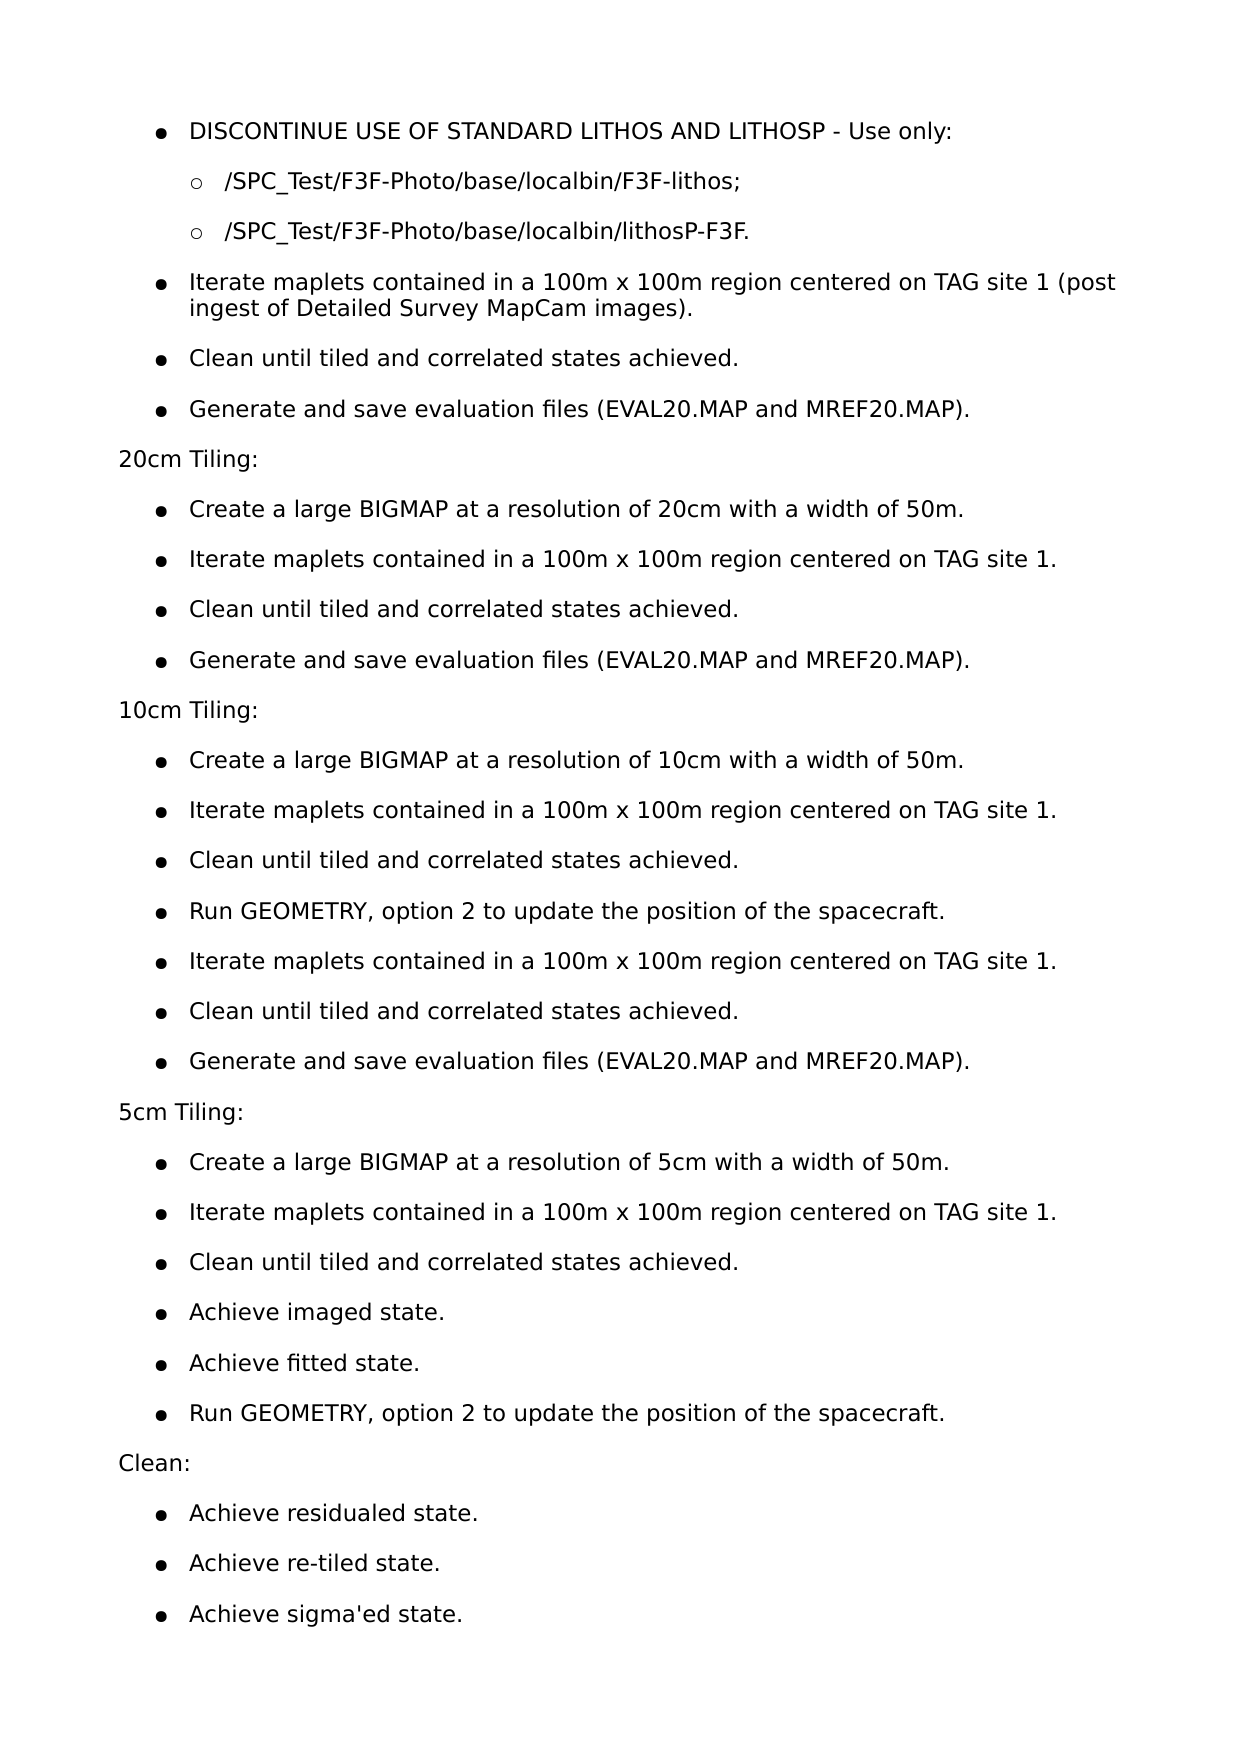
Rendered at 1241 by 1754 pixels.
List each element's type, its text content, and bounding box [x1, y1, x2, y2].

list Generate and save evaluation files (EVAL20.MAP and MREF20.MAP). [153, 647, 1122, 673]
list Clean until tiled and correlated states achieved. [153, 848, 1122, 874]
text 20cm Tiling: [118, 446, 1122, 473]
text Clean: [118, 1450, 1122, 1477]
text 10cm Tiling: [118, 697, 1122, 724]
list Iterate maplets contained in a 100m x 100m region centered on TAG site 1. [153, 797, 1122, 824]
list DISCONTINUE USE OF STANDARD LITHOS AND LITHOSP - Use only: [153, 118, 1122, 145]
list Run GEOMETRY, option 2 to update the position of the spacecraft. [153, 898, 1122, 924]
list Generate and save evaluation files (EVAL20.MAP and MREF20.MAP). [153, 1048, 1122, 1075]
list Create a large BIGMAP at a resolution of 5cm with a width of 50m. [153, 1149, 1122, 1176]
list Clean until tiled and correlated states achieved. [153, 597, 1122, 623]
list Achieve re-tiled state. [153, 1551, 1122, 1577]
list Achieve sigma'ed state. [153, 1601, 1122, 1627]
list Iterate maplets contained in a 100m x 100m region centered on TAG site 1. [153, 546, 1122, 573]
list Generate and save evaluation files (EVAL20.MAP and MREF20.MAP). [153, 396, 1122, 422]
list Iterate maplets contained in a 100m x 100m region centered on TAG site 1. [153, 948, 1122, 975]
list Clean until tiled and correlated states achieved. [153, 346, 1122, 372]
text 5cm Tiling: [118, 1099, 1122, 1125]
list /SPC_Test/F3F-Photo/base/localbin/lithosP-F3F. [189, 218, 1122, 245]
list Clean until tiled and correlated states achieved. [153, 1249, 1122, 1276]
list Create a large BIGMAP at a resolution of 10cm with a width of 50m. [153, 747, 1122, 774]
list Achieve fitted state. [153, 1350, 1122, 1376]
list Create a large BIGMAP at a resolution of 20cm with a width of 50m. [153, 496, 1122, 523]
list Iterate maplets contained in a 100m x 100m region centered on TAG site 1 (post ingest of Detailed Survey MapCam images). [153, 269, 1122, 322]
list Iterate maplets contained in a 100m x 100m region centered on TAG site 1. [153, 1199, 1122, 1226]
list Clean until tiled and correlated states achieved. [153, 998, 1122, 1025]
list /SPC_Test/F3F-Photo/base/localbin/F3F-lithos; [189, 168, 1122, 195]
list Achieve residualed state. [153, 1500, 1122, 1527]
list Achieve imaged state. [153, 1299, 1122, 1326]
list Run GEOMETRY, option 2 to update the position of the spacecraft. [153, 1400, 1122, 1427]
